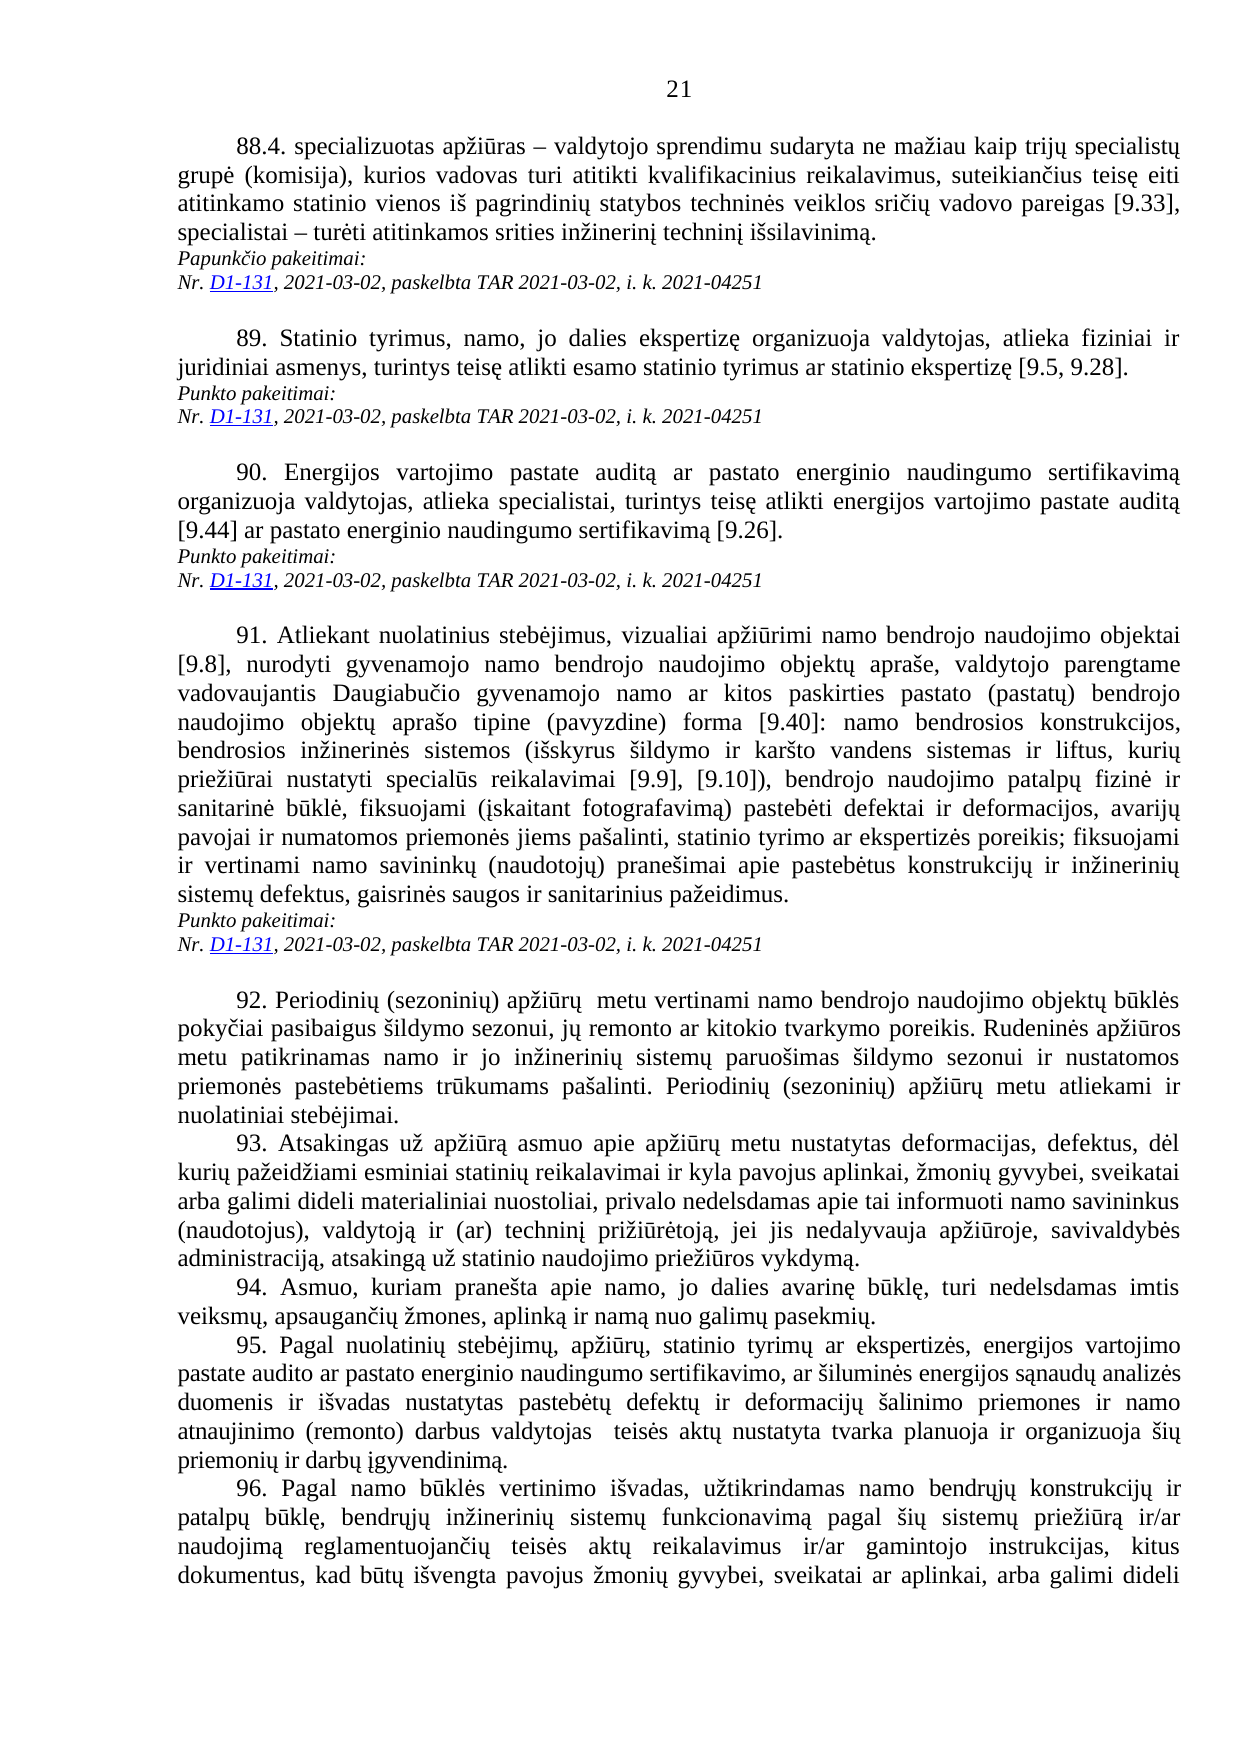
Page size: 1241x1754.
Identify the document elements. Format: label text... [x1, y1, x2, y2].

text Nr. D1-131, 2021-03-02, paskelbta TAR 2021-03-02, i. k. 2021-04251 [177, 932, 1181, 956]
text 89. Statinio tyrimus, namo, jo dalies ekspertizę organizuoja valdytojas, atlieka fiziniai ir juridiniai asmenys, turintys teisę atlikti esamo statinio tyrimus ar statinio ekspertizę [9.5, 9.28]. [177, 323, 1181, 380]
text 88.4. specializuotas apžiūras – valdytojo sprendimu sudaryta ne mažiau kaip trijų specialistų grupė (komisija), kurios vadovas turi atitikti kvalifikacinius reikalavimus, suteikiančius teisę eiti atitinkamo statinio vienos iš pagrindinių statybos techninės veiklos sričių vadovo pareigas [9.33], specialistai – turėti atitinkamos srities inžinerinį techninį išsilavinimą. [177, 131, 1181, 246]
text 93. Atsakingas už apžiūrą asmuo apie apžiūrų metu nustatytas deformacijas, defektus, dėl kurių pažeidžiami esminiai statinių reikalavimai ir kyla pavojus aplinkai, žmonių gyvybei, sveikatai arba galimi dideli materialiniai nuostoliai, privalo nedelsdamas apie tai informuoti namo savininkus (naudotojus), valdytoją ir (ar) techninį prižiūrėtoją, jei jis nedalyvauja apžiūroje, savivaldybės administraciją, atsakingą už statinio naudojimo priežiūros vykdymą. [177, 1128, 1181, 1272]
text 96. Pagal namo būklės vertinimo išvadas, užtikrindamas namo bendrųjų konstrukcijų ir patalpų būklę, bendrųjų inžinerinių sistemų funkcionavimą pagal šių sistemų priežiūrą ir/ar naudojimą reglamentuojančių teisės aktų reikalavimus ir/ar gamintojo instrukcijas, kitus dokumentus, kad būtų išvengta pavojus žmonių gyvybei, sveikatai ar aplinkai, arba galimi dideli [177, 1473, 1181, 1588]
text Punkto pakeitimai: [177, 380, 1181, 404]
text Nr. D1-131, 2021-03-02, paskelbta TAR 2021-03-02, i. k. 2021-04251 [177, 568, 1181, 592]
text 90. Energijos vartojimo pastate auditą ar pastato energinio naudingumo sertifikavimą organizuoja valdytojas, atlieka specialistai, turintys teisę atlikti energijos vartojimo pastate auditą [9.44] ar pastato energinio naudingumo sertifikavimą [9.26]. [177, 457, 1181, 543]
text 92. Periodinių (sezoninių) apžiūrų metu vertinami namo bendrojo naudojimo objektų būklės pokyčiai pasibaigus šildymo sezonui, jų remonto ar kitokio tvarkymo poreikis. Rudeninės apžiūros metu patikrinamas namo ir jo inžinerinių sistemų paruošimas šildymo sezonui ir nustatomos priemonės pastebėtiems trūkumams pašalinti. Periodinių (sezoninių) apžiūrų metu atliekami ir nuolatiniai stebėjimai. [177, 985, 1181, 1128]
text 94. Asmuo, kuriam pranešta apie namo, jo dalies avarinę būklę, turi nedelsdamas imtis veiksmų, apsaugančių žmones, aplinką ir namą nuo galimų pasekmių. [177, 1272, 1181, 1330]
text Nr. D1-131, 2021-03-02, paskelbta TAR 2021-03-02, i. k. 2021-04251 [177, 270, 1181, 294]
text Papunkčio pakeitimai: [177, 246, 1181, 270]
text 95. Pagal nuolatinių stebėjimų, apžiūrų, statinio tyrimų ar ekspertizės, energijos vartojimo pastate audito ar pastato energinio naudingumo sertifikavimo, ar šiluminės energijos sąnaudų analizės duomenis ir išvadas nustatytas pastebėtų defektų ir deformacijų šalinimo priemones ir namo atnaujinimo (remonto) darbus valdytojas teisės aktų nustatyta tvarka planuoja ir organizuoja šių priemonių ir darbų įgyvendinimą. [177, 1330, 1181, 1473]
text Nr. D1-131, 2021-03-02, paskelbta TAR 2021-03-02, i. k. 2021-04251 [177, 404, 1181, 428]
text 91. Atliekant nuolatinius stebėjimus, vizualiai apžiūrimi namo bendrojo naudojimo objektai [9.8], nurodyti gyvenamojo namo bendrojo naudojimo objektų apraše, valdytojo parengtame vadovaujantis Daugiabučio gyvenamojo namo ar kitos paskirties pastato (pastatų) bendrojo naudojimo objektų aprašo tipine (pavyzdine) forma [9.40]: namo bendrosios konstrukcijos, bendrosios inžinerinės sistemos (išskyrus šildymo ir karšto vandens sistemas ir liftus, kurių priežiūrai nustatyti specialūs reikalavimai [9.9], [9.10]), bendrojo naudojimo patalpų fizinė ir sanitarinė būklė, fiksuojami (įskaitant fotografavimą) pastebėti defektai ir deformacijos, avarijų pavojai ir numatomos priemonės jiems pašalinti, statinio tyrimo ar ekspertizės poreikis; fiksuojami ir vertinami namo savininkų (naudotojų) pranešimai apie pastebėtus konstrukcijų ir inžinerinių sistemų defektus, gaisrinės saugos ir sanitarinius pažeidimus. [177, 620, 1181, 908]
text Punkto pakeitimai: [177, 543, 1181, 568]
text Punkto pakeitimai: [177, 908, 1181, 932]
